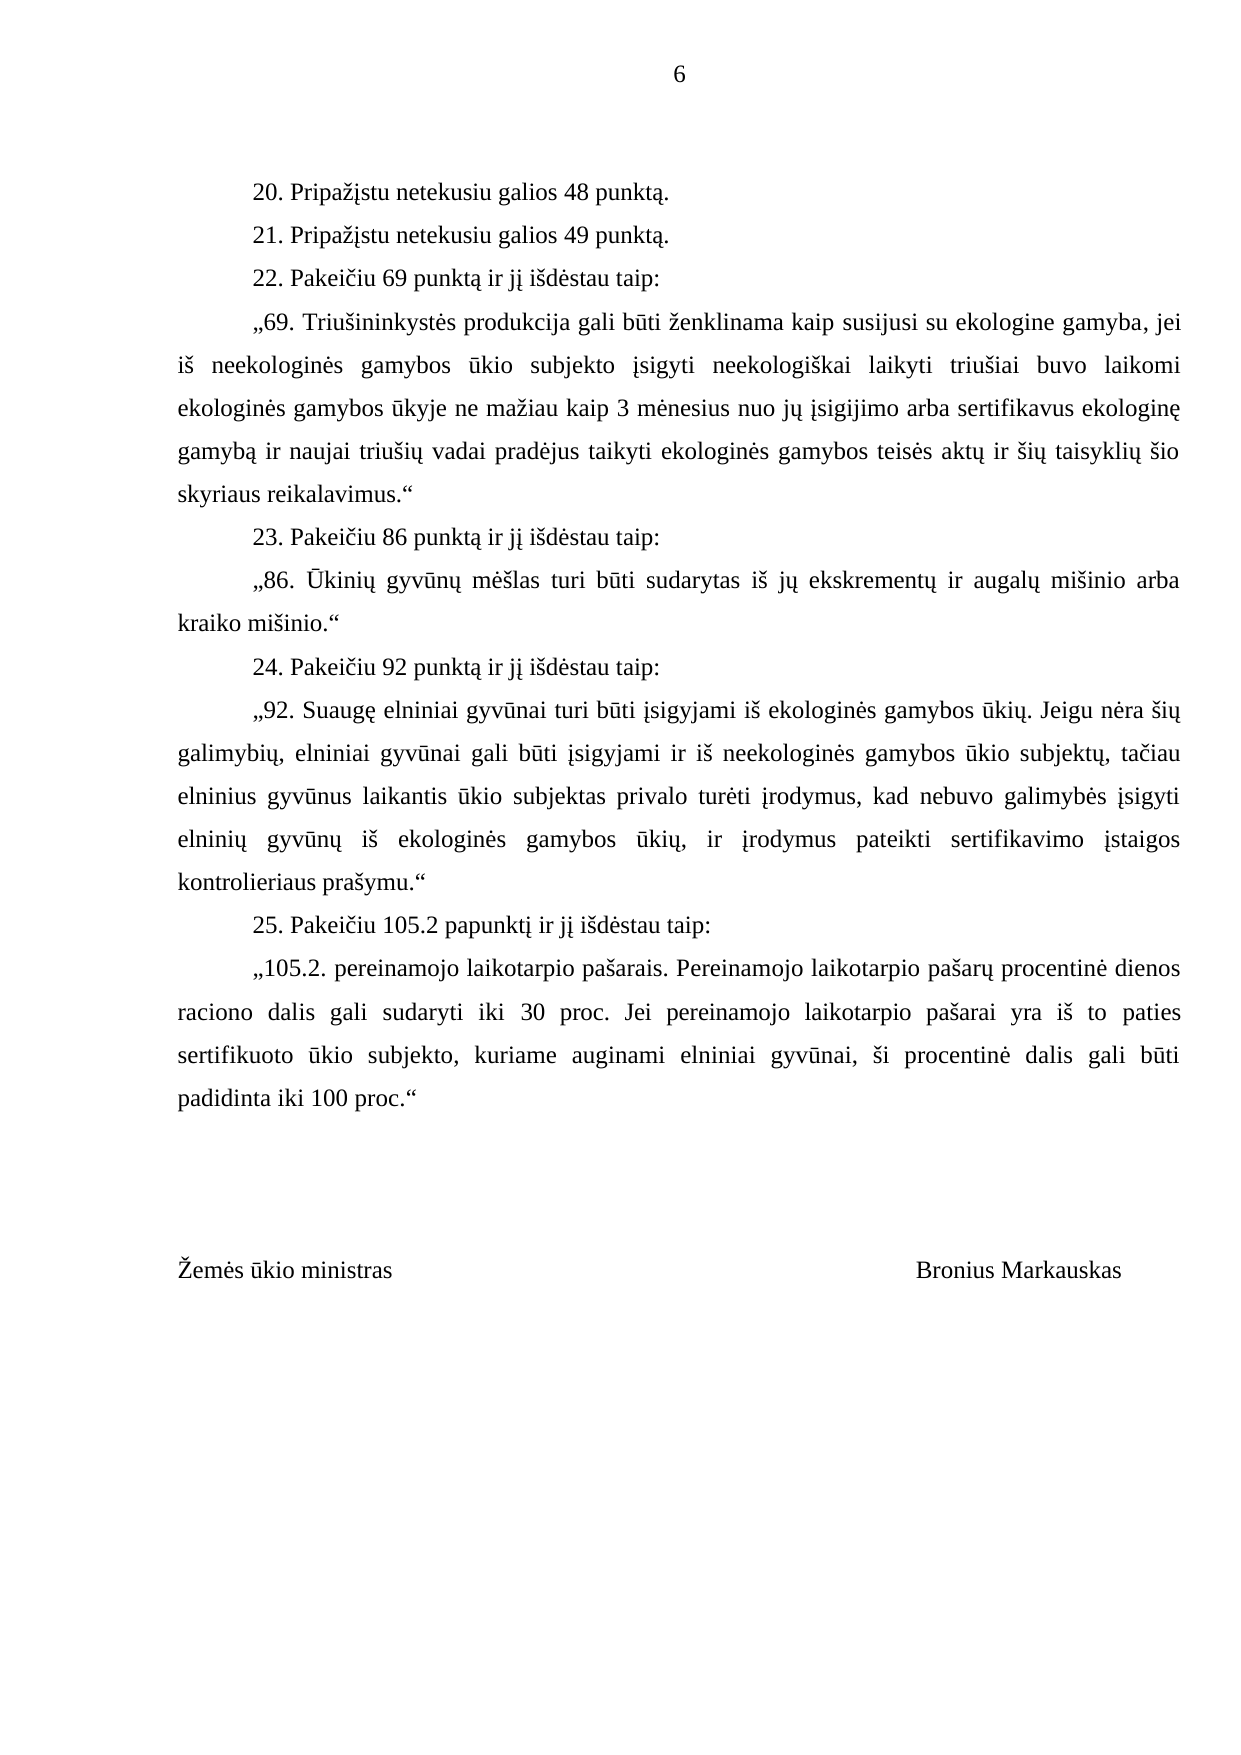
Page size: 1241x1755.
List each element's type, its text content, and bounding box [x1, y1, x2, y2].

text „86. Ūkinių gyvūnų mėšlas turi būti sudarytas iš jų ekskrementų ir augalų mišinio arba kraiko mišinio.“ [177, 565, 1181, 637]
text 24. Pakeičiu 92 punktą ir jį išdėstau taip: [177, 652, 1181, 680]
text 20. Pripažįstu netekusiu galios 48 punktą. [177, 177, 1181, 206]
text „105.2. pereinamojo laikotarpio pašarais. Pereinamojo laikotarpio pašarų procentinė dienos raciono dalis gali sudaryti iki 30 proc. Jei pereinamojo laikotarpio pašarai yra iš to paties sertifikuoto ūkio subjekto, kuriame auginami elniniai gyvūnai, ši procentinė dalis gali būti padidinta iki 100 proc.“ [177, 953, 1181, 1112]
text 23. Pakeičiu 86 punktą ir jį išdėstau taip: [177, 522, 1181, 551]
text „69. Triušininkystės produkcija gali būti ženklinama kaip susijusi su ekologine gamyba, jei iš neekologinės gamybos ūkio subjekto įsigyti neekologiškai laikyti triušiai buvo laikomi ekologinės gamybos ūkyje ne mažiau kaip 3 mėnesius nuo jų įsigijimo arba sertifikavus ekologinę gamybą ir naujai triušių vadai pradėjus taikyti ekologinės gamybos teisės aktų ir šių taisyklių šio skyriaus reikalavimus.“ [177, 307, 1181, 508]
text 25. Pakeičiu 105.2 papunktį ir jį išdėstau taip: [177, 910, 1181, 939]
text „92. Suaugę elniniai gyvūnai turi būti įsigyjami iš ekologinės gamybos ūkių. Jeigu nėra šių galimybių, elniniai gyvūnai gali būti įsigyjami ir iš neekologinės gamybos ūkio subjektų, tačiau elninius gyvūnus laikantis ūkio subjektas privalo turėti įrodymus, kad nebuvo galimybės įsigyti elninių gyvūnų iš ekologinės gamybos ūkių, ir įrodymus pateikti sertifikavimo įstaigos kontrolieriaus prašymu.“ [177, 695, 1181, 896]
text 21. Pripažįstu netekusiu galios 49 punktą. [177, 220, 1181, 249]
text Žemės ūkio ministras Bronius Markauskas [177, 1255, 1181, 1284]
text 22. Pakeičiu 69 punktą ir jį išdėstau taip: [177, 263, 1181, 292]
